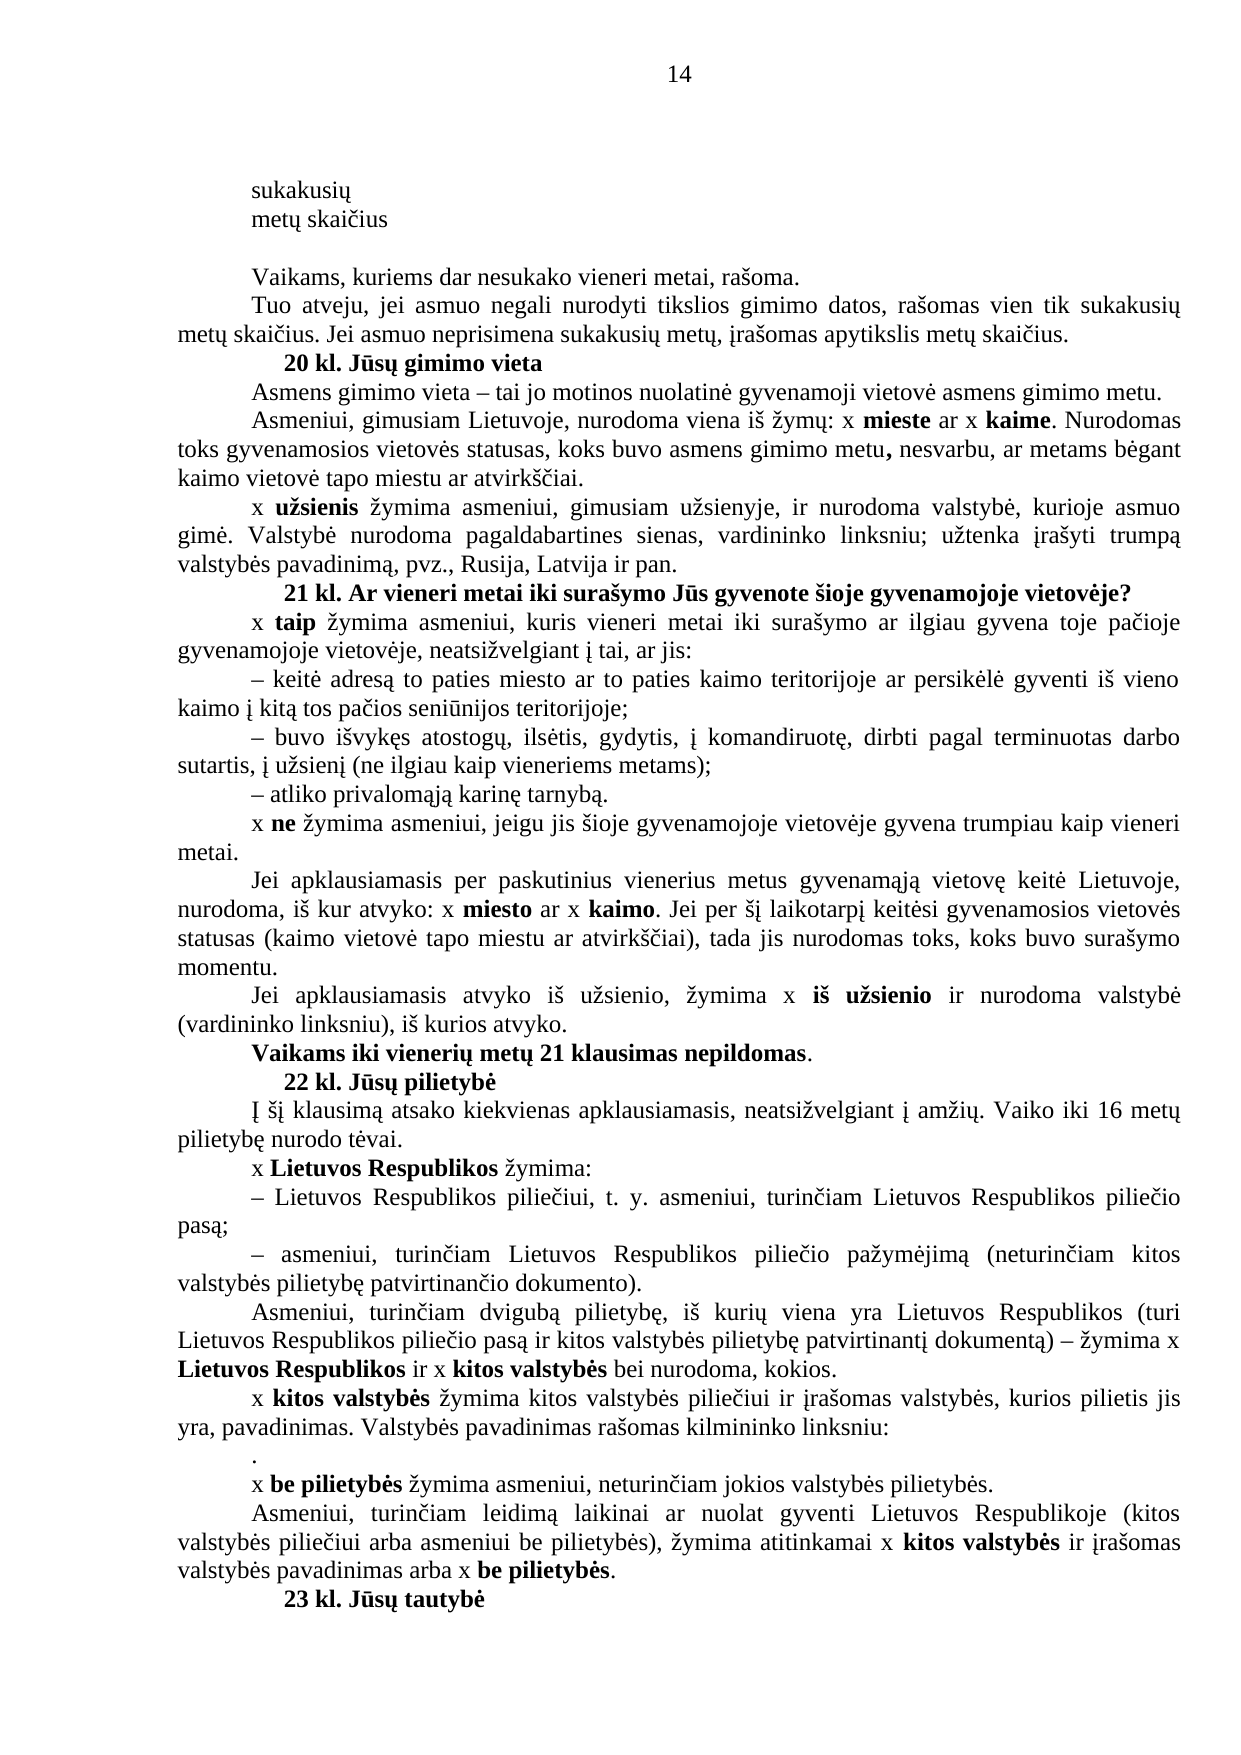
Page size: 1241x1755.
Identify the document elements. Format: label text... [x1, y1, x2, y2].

text x Lietuvos Respublikos žymima: [177, 1153, 1181, 1182]
text Asmens gimimo vieta – tai jo motinos nuolatinė gyvenamoji vietovė asmens gimimo metu. [177, 377, 1181, 406]
text – keitė adresą to paties miesto ar to paties kaimo teritorijoje ar persikėlė gyventi iš vieno kaimo į kitą tos pačios seniūnijos teritorijoje; [177, 664, 1181, 722]
text 23 kl. Jūsų tautybė [210, 1584, 1181, 1613]
text Vaikams iki vienerių metų 21 klausimas nepildomas. [177, 1038, 1181, 1067]
text x kitos valstybės žymima kitos valstybės piliečiui ir įrašomas valstybės, kurios pilietis jis yra, pavadinimas. Valstybės pavadinimas rašomas kilmininko linksniu: [177, 1383, 1181, 1441]
text 21 kl. Ar vieneri metai iki surašymo Jūs gyvenote šioje gyvenamojoje vietovėje? [210, 578, 1181, 607]
text Vaikams, kuriems dar nesukako vieneri metai, rašoma. [177, 262, 1181, 291]
text Jei apklausiamasis per paskutinius vienerius metus gyvenamąją vietovę keitė Lietuvoje, nurodoma, iš kur atvyko: x miesto ar x kaimo. Jei per šį laikotarpį keitėsi gyvenamosios vietovės statusas (kaimo vietovė tapo miestu ar atvirkščiai), tada jis nurodomas toks, koks buvo surašymo momentu. [177, 866, 1181, 981]
text Asmeniui, turinčiam dvigubą pilietybę, iš kurių viena yra Lietuvos Respublikos (turi Lietuvos Respublikos piliečio pasą ir kitos valstybės pilietybę patvirtinantį dokumentą) – žymima x Lietuvos Respublikos ir x kitos valstybės bei nurodoma, kokios. [177, 1297, 1181, 1383]
text Asmeniui, gimusiam Lietuvoje, nurodoma viena iš žymų: x mieste ar x kaime. Nurodomas toks gyvenamosios vietovės statusas, koks buvo asmens gimimo metu, nesvarbu, ar metams bėgant kaimo vietovė tapo miestu ar atvirkščiai. [177, 406, 1181, 492]
text metų skaičius [177, 204, 1181, 233]
text . [177, 1441, 1181, 1469]
text – atliko privalomąją karinę tarnybą. [177, 779, 1181, 808]
text x be pilietybės žymima asmeniui, neturinčiam jokios valstybės pilietybės. [177, 1469, 1181, 1498]
text – Lietuvos Respublikos piliečiui, t. y. asmeniui, turinčiam Lietuvos Respublikos piliečio pasą; [177, 1182, 1181, 1239]
text 22 kl. Jūsų pilietybė [210, 1067, 1181, 1096]
text Asmeniui, turinčiam leidimą laikinai ar nuolat gyventi Lietuvos Respublikoje (kitos valstybės piliečiui arba asmeniui be pilietybės), žymima atitinkamai x kitos valstybės ir įrašomas valstybės pavadinimas arba x be pilietybės. [177, 1498, 1181, 1584]
text Jei apklausiamasis atvyko iš užsienio, žymima x iš užsienio ir nurodoma valstybė (vardininko linksniu), iš kurios atvyko. [177, 981, 1181, 1038]
text 20 kl. Jūsų gimimo vieta [210, 348, 1181, 377]
text x taip žymima asmeniui, kuris vieneri metai iki surašymo ar ilgiau gyvena toje pačioje gyvenamojoje vietovėje, neatsižvelgiant į tai, ar jis: [177, 607, 1181, 664]
text Tuo atveju, jei asmuo negali nurodyti tikslios gimimo datos, rašomas vien tik sukakusių metų skaičius. Jei asmuo neprisimena sukakusių metų, įrašomas apytikslis metų skaičius. [177, 291, 1181, 348]
text x ne žymima asmeniui, jeigu jis šioje gyvenamojoje vietovėje gyvena trumpiau kaip vieneri metai. [177, 808, 1181, 866]
text – asmeniui, turinčiam Lietuvos Respublikos piliečio pažymėjimą (neturinčiam kitos valstybės pilietybę patvirtinančio dokumento). [177, 1239, 1181, 1297]
text Į šį klausimą atsako kiekvienas apklausiamasis, neatsižvelgiant į amžių. Vaiko iki 16 metų pilietybę nurodo tėvai. [177, 1096, 1181, 1153]
text x užsienis žymima asmeniui, gimusiam užsienyje, ir nurodoma valstybė, kurioje asmuo gimė. Valstybė nurodoma pagaldabartines sienas, vardininko linksniu; užtenka įrašyti trumpą valstybės pavadinimą, pvz., Rusija, Latvija ir pan. [177, 492, 1181, 578]
text – buvo išvykęs atostogų, ilsėtis, gydytis, į komandiruotę, dirbti pagal terminuotas darbo sutartis, į užsienį (ne ilgiau kaip vieneriems metams); [177, 722, 1181, 779]
text sukakusių [177, 176, 1181, 204]
